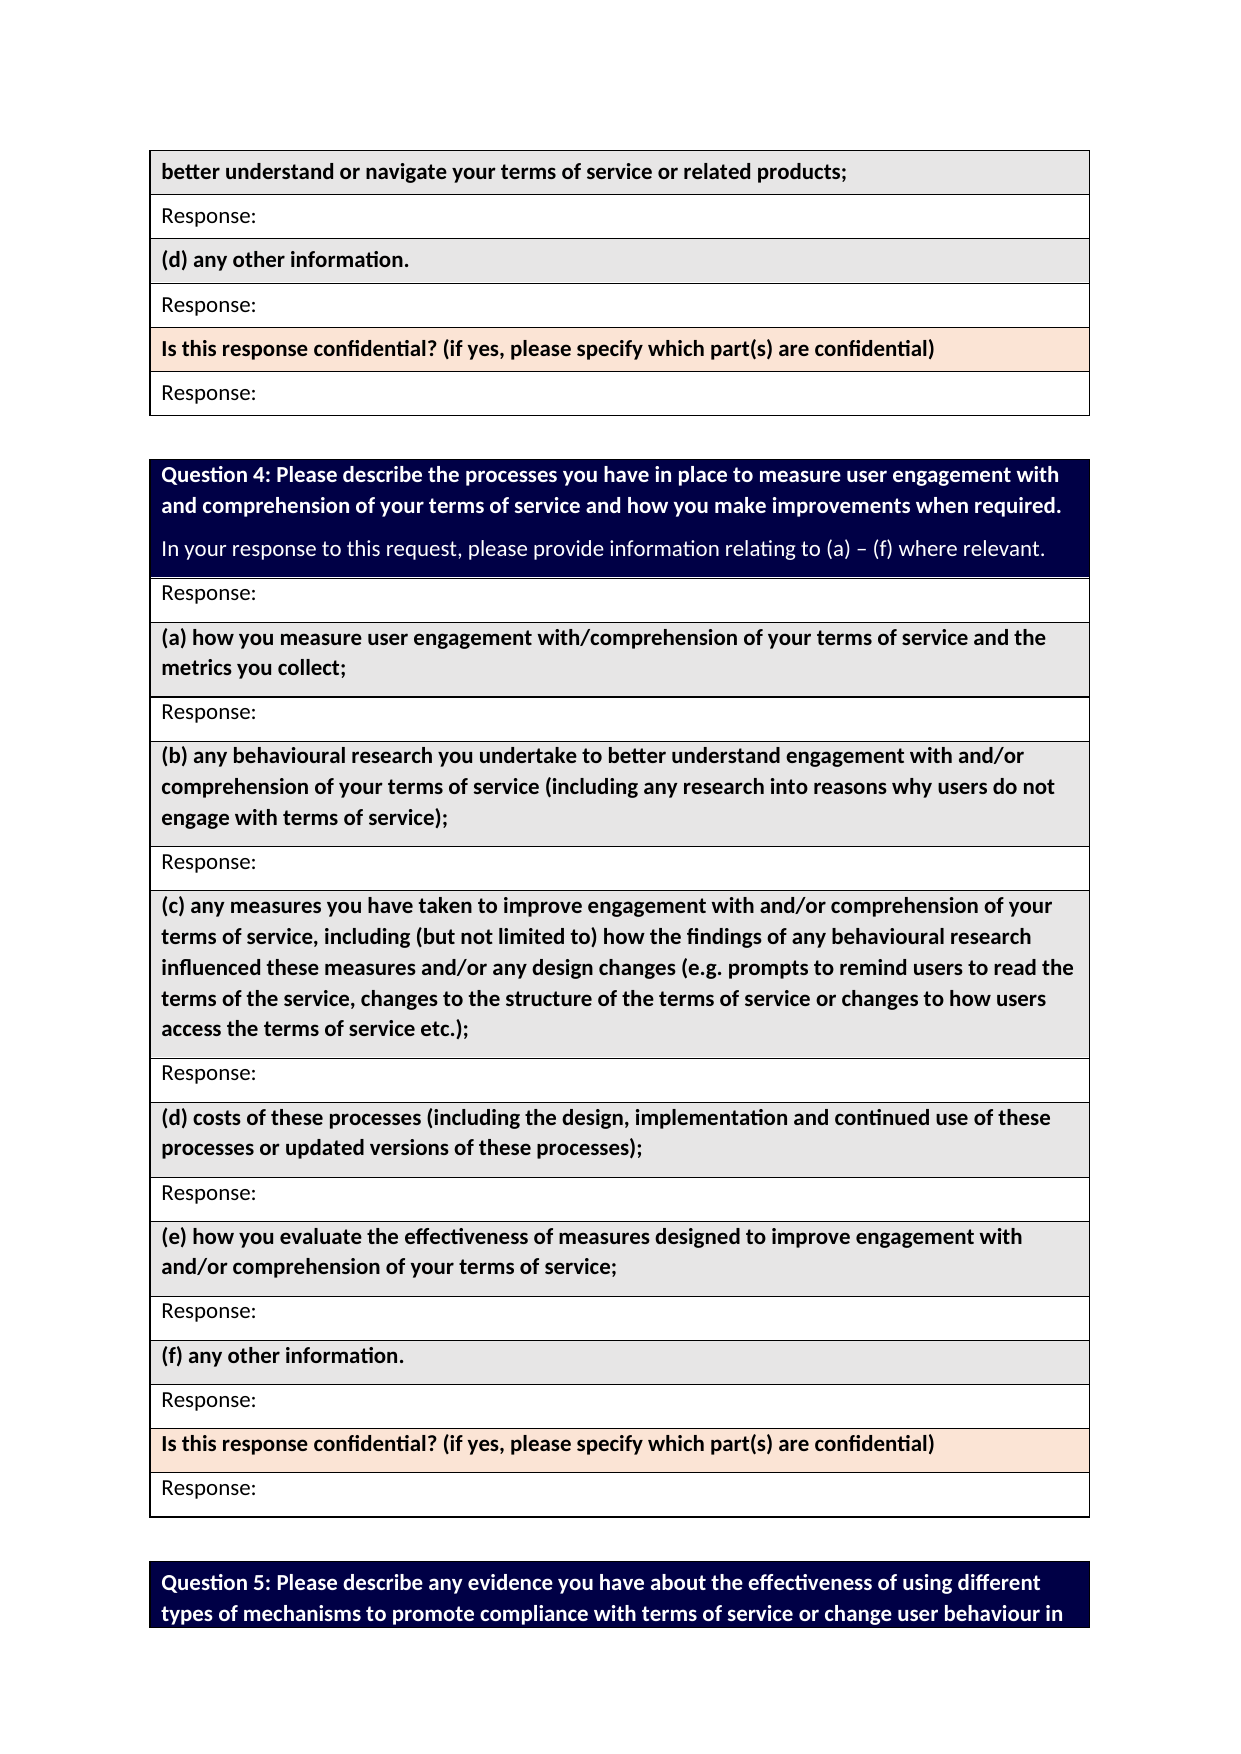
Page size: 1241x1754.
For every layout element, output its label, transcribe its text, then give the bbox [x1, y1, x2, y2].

table_cell Response: [151, 698, 1089, 741]
table_cell (d) any other information. [151, 239, 1089, 282]
table_cell (b) any behavioural research you undertake to better understand engagement with and/or comprehension of your terms of service (including any research into reasons why users do not engage with terms of service); [151, 742, 1089, 846]
table_cell (d) costs of these processes (including the design, implementation and continued use of these processes or updated versions of these processes); [151, 1103, 1089, 1177]
table_cell (e) how you evaluate the effectiveness of measures designed to improve engagement with and/or comprehension of your terms of service; [151, 1222, 1089, 1296]
table_cell Is this response confidential? (if yes, please specify which part(s) are confidential) [151, 1429, 1089, 1472]
table_cell (c) any measures you have taken to improve engagement with and/or comprehension of your terms of service, including (but not limited to) how the findings of any behavioural research influenced these measures and/or any design changes (e.g. prompts to remind users to read the terms of the service, changes to the structure of the terms of service or changes to how users access the terms of service etc.); [151, 891, 1089, 1057]
table_cell Response: [151, 372, 1089, 415]
table_cell Response: [151, 1178, 1089, 1221]
table_cell better understand or navigate your terms of service or related products; [151, 151, 1089, 194]
table_cell Response: [151, 1059, 1089, 1102]
table_cell Response: [151, 579, 1089, 622]
table_cell (f) any other information. [151, 1341, 1089, 1384]
table_cell Response: [151, 847, 1089, 890]
table_cell (a) how you measure user engagement with/comprehension of your terms of service and the metrics you collect; [151, 623, 1089, 696]
table_header Question 5: Please describe any evidence you have about the effectiveness of using different types of mechanisms to promote compliance with terms of service or change user behaviour in [151, 1562, 1089, 1627]
table_cell Response: [151, 1297, 1089, 1340]
table_cell Response: [151, 284, 1089, 327]
table_cell Response: [151, 1385, 1089, 1428]
table_cell Response: [151, 1473, 1089, 1516]
table_cell Response: [151, 195, 1089, 238]
table_header Question 4: Please describe the processes you have in place to measure user engagement with and comprehension of your terms of service and how you make improvements when required. In your response to this request, please provide information relating to (a) – (f) where relevant. [151, 460, 1089, 577]
table_cell Is this response confidential? (if yes, please specify which part(s) are confidential) [151, 328, 1089, 371]
